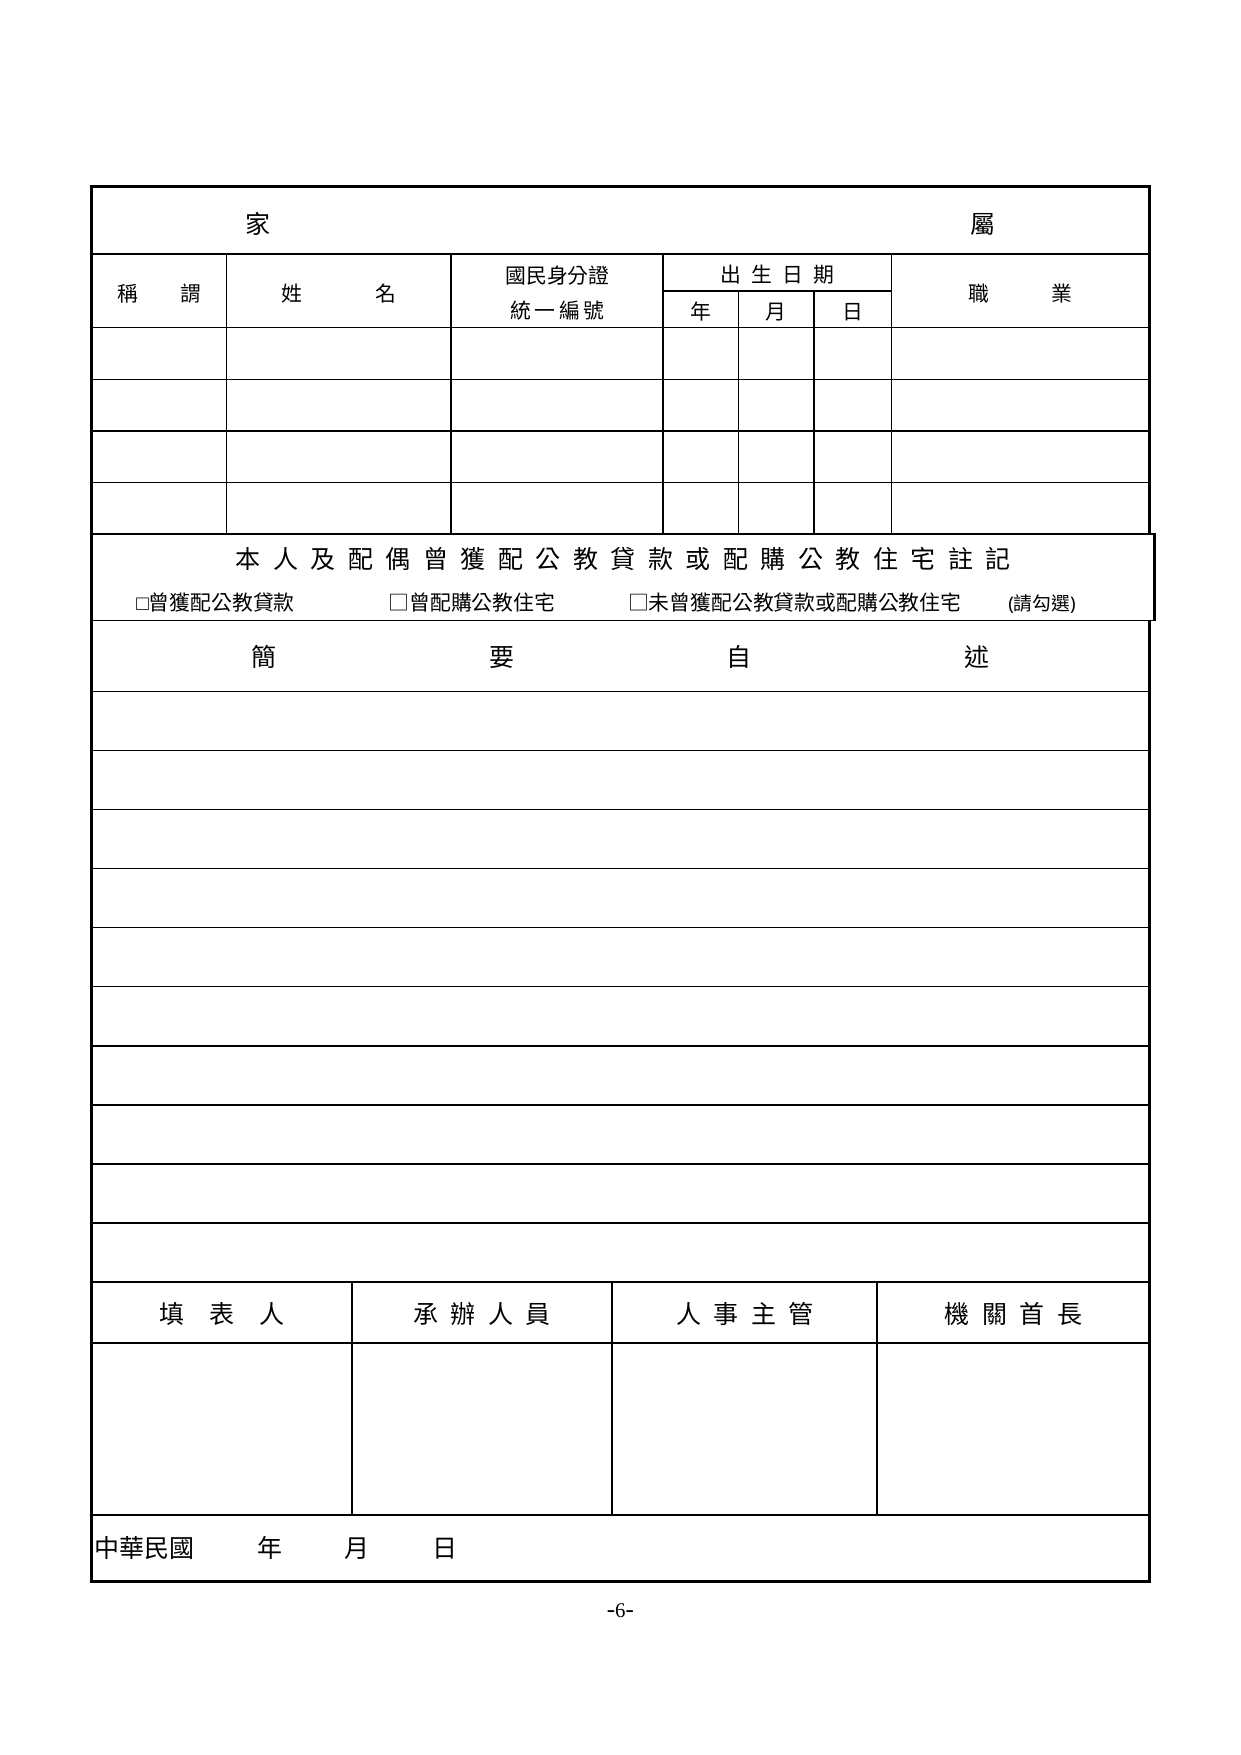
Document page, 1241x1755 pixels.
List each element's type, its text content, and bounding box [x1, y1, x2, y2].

table_cell [1151, 868, 1155, 927]
table_header [1151, 185, 1155, 253]
table_cell [878, 1344, 1148, 1514]
table_cell [1151, 750, 1155, 809]
table_cell [1151, 1163, 1155, 1222]
table_cell [227, 380, 450, 430]
table_cell [93, 1344, 351, 1514]
table_cell [1151, 253, 1155, 290]
table_cell [664, 380, 738, 430]
table_cell [1151, 482, 1155, 533]
table_cell [93, 869, 1148, 927]
table_cell [1151, 691, 1155, 749]
table_cell [93, 1047, 1148, 1104]
table_cell [1151, 1342, 1155, 1514]
table_cell 姓 名 [227, 255, 450, 327]
table_cell [664, 328, 738, 378]
table_cell [1151, 379, 1155, 430]
table_cell [93, 692, 1148, 749]
table_cell [1151, 986, 1155, 1045]
table_cell [892, 483, 1148, 533]
table_cell [892, 328, 1148, 378]
table_cell [93, 751, 1148, 809]
table_cell [739, 380, 813, 430]
table_cell [1151, 1514, 1155, 1580]
table_cell [93, 328, 226, 378]
table_cell [739, 328, 813, 378]
table_cell [815, 483, 891, 533]
table_header 家 屬 [93, 188, 1148, 253]
table_cell [1151, 1281, 1155, 1342]
table_cell 填 表 人 [93, 1283, 351, 1342]
table_cell 機 關 首 長 [878, 1283, 1148, 1342]
table_cell [739, 432, 813, 482]
table_cell 稱 謂 [93, 255, 226, 327]
table_cell [1151, 430, 1155, 482]
table_cell [452, 483, 662, 533]
table_cell [1151, 327, 1155, 378]
table_cell [1151, 1104, 1155, 1163]
table_cell [452, 328, 662, 378]
table_cell [452, 380, 662, 430]
table_cell 出 生 日 期 [664, 255, 891, 290]
table_cell [892, 380, 1148, 430]
table_cell [227, 328, 450, 378]
table_cell 日 [815, 292, 891, 327]
table_cell 月 [739, 292, 813, 327]
table_cell [739, 483, 813, 533]
table_cell 人 事 主 管 [613, 1283, 876, 1342]
table_cell [815, 432, 891, 482]
table_cell [892, 432, 1148, 482]
table_cell [93, 380, 226, 430]
table_cell [93, 1165, 1148, 1222]
table_cell 簡 要 自 述 [93, 621, 1148, 691]
table_cell [93, 432, 226, 482]
table_cell [93, 987, 1148, 1045]
table_cell [1151, 1222, 1155, 1281]
table_cell [1151, 927, 1155, 986]
table_cell [93, 928, 1148, 986]
table_cell 年 [664, 292, 738, 327]
table_cell 職 業 [892, 255, 1148, 327]
table_cell [664, 483, 738, 533]
table_cell [815, 328, 891, 378]
table_cell [353, 1344, 611, 1514]
table_cell 本 人 及 配 偶 曾 獲 配 公 教 貸 款 或 配 購 公 教 住 宅 註 記 □曾獲配公教貸款 □曾配購公教住宅 □未曾獲配公教貸款或配購公教住宅 (請勾選) [93, 535, 1153, 620]
table_cell 承 辦 人 員 [353, 1283, 611, 1342]
table_cell [93, 483, 226, 533]
table_cell [1151, 290, 1155, 327]
table_cell 中華民國 年 月 日 [93, 1516, 1148, 1580]
table_cell [1151, 809, 1155, 868]
table_cell [1151, 621, 1155, 691]
table_cell [227, 483, 450, 533]
table_cell [664, 432, 738, 482]
table_cell [93, 810, 1148, 868]
table_cell 國民身分證 統一編號 [452, 255, 662, 327]
table_cell [93, 1106, 1148, 1163]
table_cell [815, 380, 891, 430]
table_cell [452, 432, 662, 482]
table_cell [227, 432, 450, 482]
table_cell [613, 1344, 876, 1514]
table_cell [1151, 1045, 1155, 1104]
table_cell [93, 1224, 1148, 1281]
